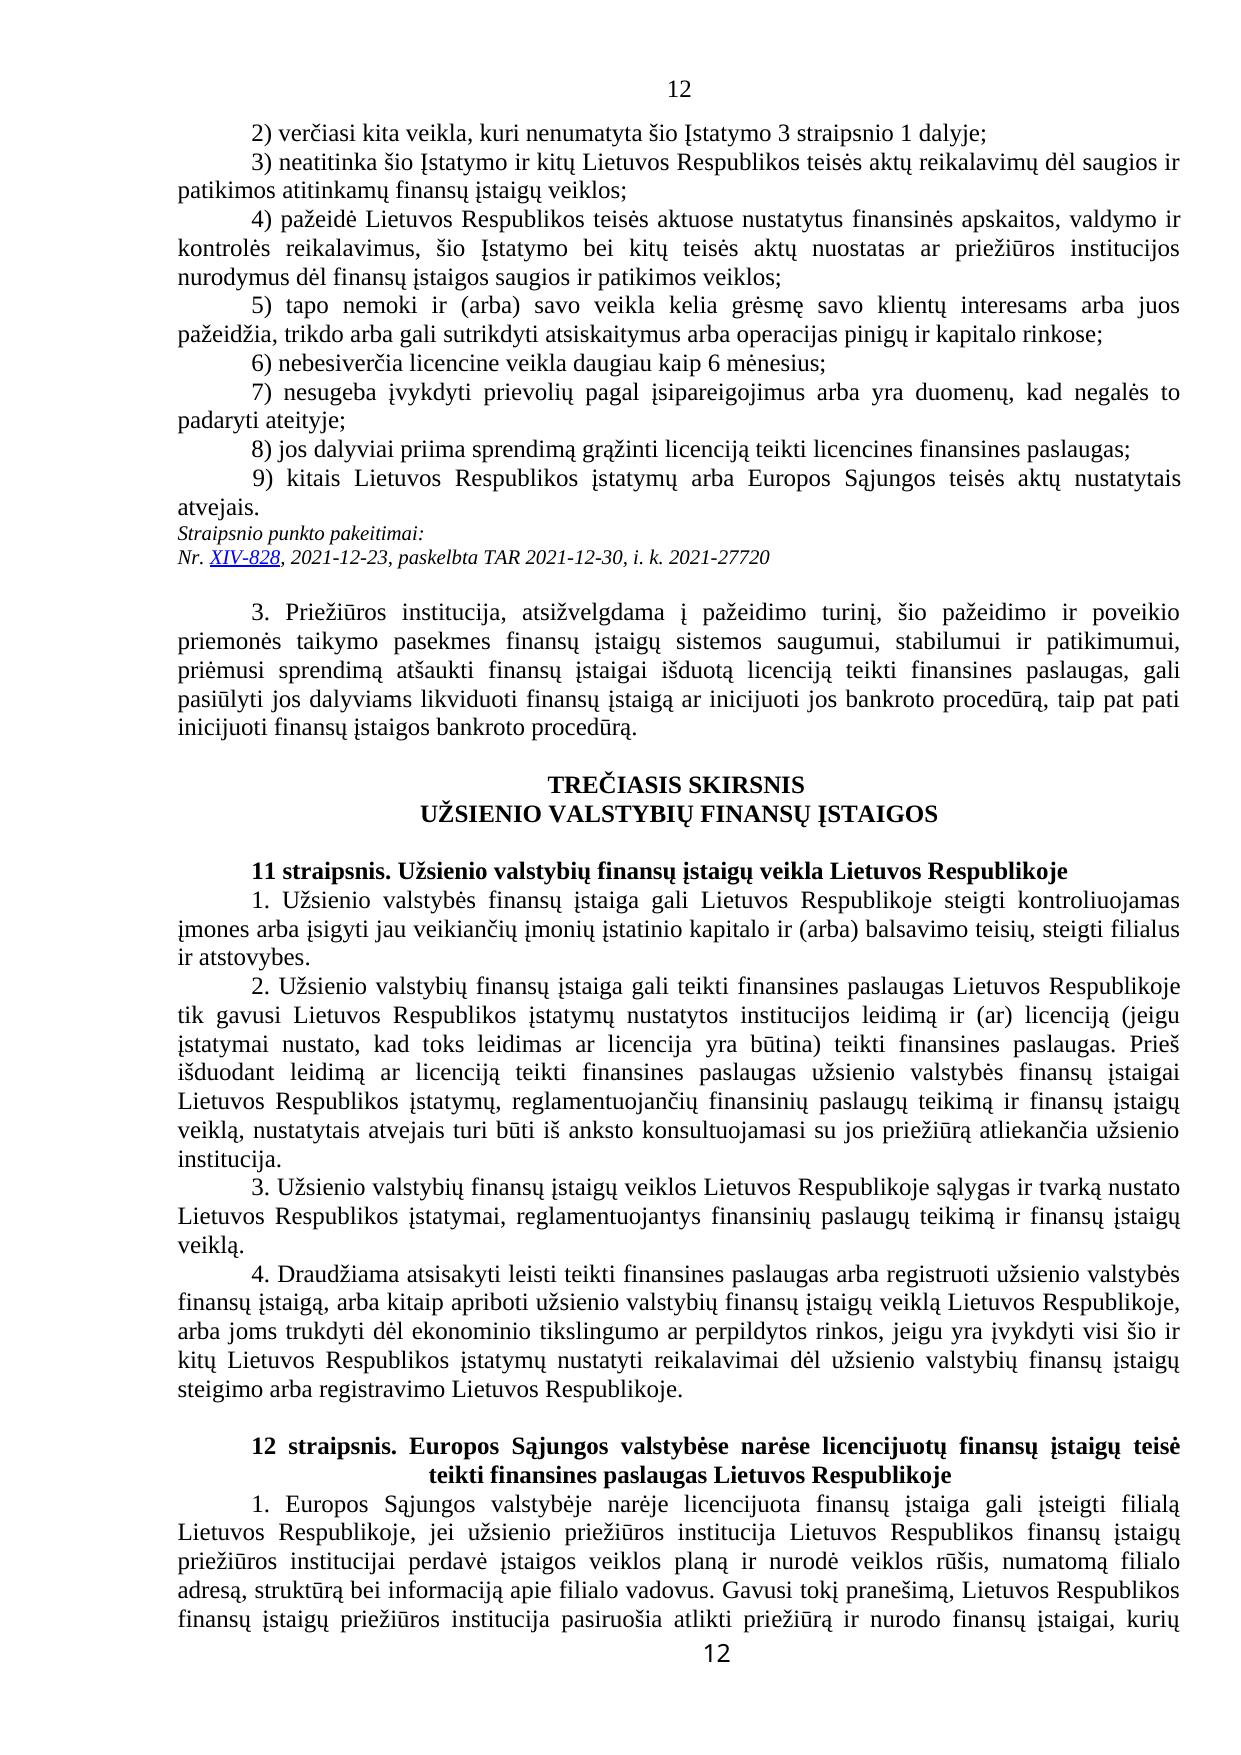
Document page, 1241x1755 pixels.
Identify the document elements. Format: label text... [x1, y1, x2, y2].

text 9) kitais Lietuvos Respublikos įstatymų arba Europos Sąjungos teisės aktų nustatytais atvejais. [177, 463, 1181, 521]
text 6) nebesiverčia licencine veikla daugiau kaip 6 mėnesius; [177, 348, 1181, 377]
text 1. Užsienio valstybės finansų įstaiga gali Lietuvos Respublikoje steigti kontroliuojamas įmones arba įsigyti jau veikiančių įmonių įstatinio kapitalo ir (arba) balsavimo teisių, steigti filialus ir atstovybes. [177, 885, 1181, 971]
text 3. Užsienio valstybių finansų įstaigų veiklos Lietuvos Respublikoje sąlygas ir tvarką nustato Lietuvos Respublikos įstatymai, reglamentuojantys finansinių paslaugų teikimą ir finansų įstaigų veiklą. [177, 1172, 1181, 1259]
text 7) nesugeba įvykdyti prievolių pagal įsipareigojimus arba yra duomenų, kad negalės to padaryti ateityje; [177, 377, 1181, 434]
text Nr. XIV-828, 2021-12-23, paskelbta TAR 2021-12-30, i. k. 2021-27720 [177, 545, 1181, 569]
text 1. Europos Sąjungos valstybėje narėje licencijuota finansų įstaiga gali įsteigti filialą Lietuvos Respublikoje, jei užsienio priežiūros institucija Lietuvos Respublikos finansų įstaigų priežiūros institucijai perdavė įstaigos veiklos planą ir nurodė veiklos rūšis, numatomą filialo adresą, struktūrą bei informaciją apie filialo vadovus. Gavusi tokį pranešimą, Lietuvos Respublikos finansų įstaigų priežiūros institucija pasiruošia atlikti priežiūrą ir nurodo finansų įstaigai, kurių [177, 1489, 1181, 1632]
text TREČIASIS SKIRSNIS [177, 770, 1181, 799]
text Straipsnio punkto pakeitimai: [177, 521, 1181, 545]
text 8) jos dalyviai priima sprendimą grąžinti licenciją teikti licencines finansines paslaugas; [177, 434, 1181, 463]
text 11 straipsnis. Užsienio valstybių finansų įstaigų veikla Lietuvos Respublikoje [177, 856, 1181, 885]
text 3. Priežiūros institucija, atsižvelgdama į pažeidimo turinį, šio pažeidimo ir poveikio priemonės taikymo pasekmes finansų įstaigų sistemos saugumui, stabilumui ir patikimumui, priėmusi sprendimą atšaukti finansų įstaigai išduotą licenciją teikti finansines paslaugas, gali pasiūlyti jos dalyviams likviduoti finansų įstaigą ar inicijuoti jos bankroto procedūrą, taip pat pati inicijuoti finansų įstaigos bankroto procedūrą. [177, 597, 1181, 741]
text 2) verčiasi kita veikla, kuri nenumatyta šio Įstatymo 3 straipsnio 1 dalyje; [177, 118, 1181, 147]
text 4. Draudžiama atsisakyti leisti teikti finansines paslaugas arba registruoti užsienio valstybės finansų įstaigą, arba kitaip apriboti užsienio valstybių finansų įstaigų veiklą Lietuvos Respublikoje, arba joms trukdyti dėl ekonominio tikslingumo ar perpildytos rinkos, jeigu yra įvykdyti visi šio ir kitų Lietuvos Respublikos įstatymų nustatyti reikalavimai dėl užsienio valstybių finansų įstaigų steigimo arba registravimo Lietuvos Respublikoje. [177, 1259, 1181, 1402]
text 3) neatitinka šio Įstatymo ir kitų Lietuvos Respublikos teisės aktų reikalavimų dėl saugios ir patikimos atitinkamų finansų įstaigų veiklos; [177, 147, 1181, 204]
text 2. Užsienio valstybių finansų įstaiga gali teikti finansines paslaugas Lietuvos Respublikoje tik gavusi Lietuvos Respublikos įstatymų nustatytos institucijos leidimą ir (ar) licenciją (jeigu įstatymai nustato, kad toks leidimas ar licencija yra būtina) teikti finansines paslaugas. Prieš išduodant leidimą ar licenciją teikti finansines paslaugas užsienio valstybės finansų įstaigai Lietuvos Respublikos įstatymų, reglamentuojančių finansinių paslaugų teikimą ir finansų įstaigų veiklą, nustatytais atvejais turi būti iš anksto konsultuojamasi su jos priežiūrą atliekančia užsienio institucija. [177, 971, 1181, 1172]
text 4) pažeidė Lietuvos Respublikos teisės aktuose nustatytus finansinės apskaitos, valdymo ir kontrolės reikalavimus, šio Įstatymo bei kitų teisės aktų nuostatas ar priežiūros institucijos nurodymus dėl finansų įstaigos saugios ir patikimos veiklos; [177, 204, 1181, 291]
text UŽSIENIO VALSTYBIŲ FINANSŲ ĮSTAIGOS [177, 799, 1181, 827]
text 12 straipsnis. Europos Sąjungos valstybėse narėse licencijuotų finansų įstaigų teisė teikti finansines paslaugas Lietuvos Respublikoje [251, 1431, 1181, 1489]
text 5) tapo nemoki ir (arba) savo veikla kelia grėsmę savo klientų interesams arba juos pažeidžia, trikdo arba gali sutrikdyti atsiskaitymus arba operacijas pinigų ir kapitalo rinkose; [177, 291, 1181, 348]
